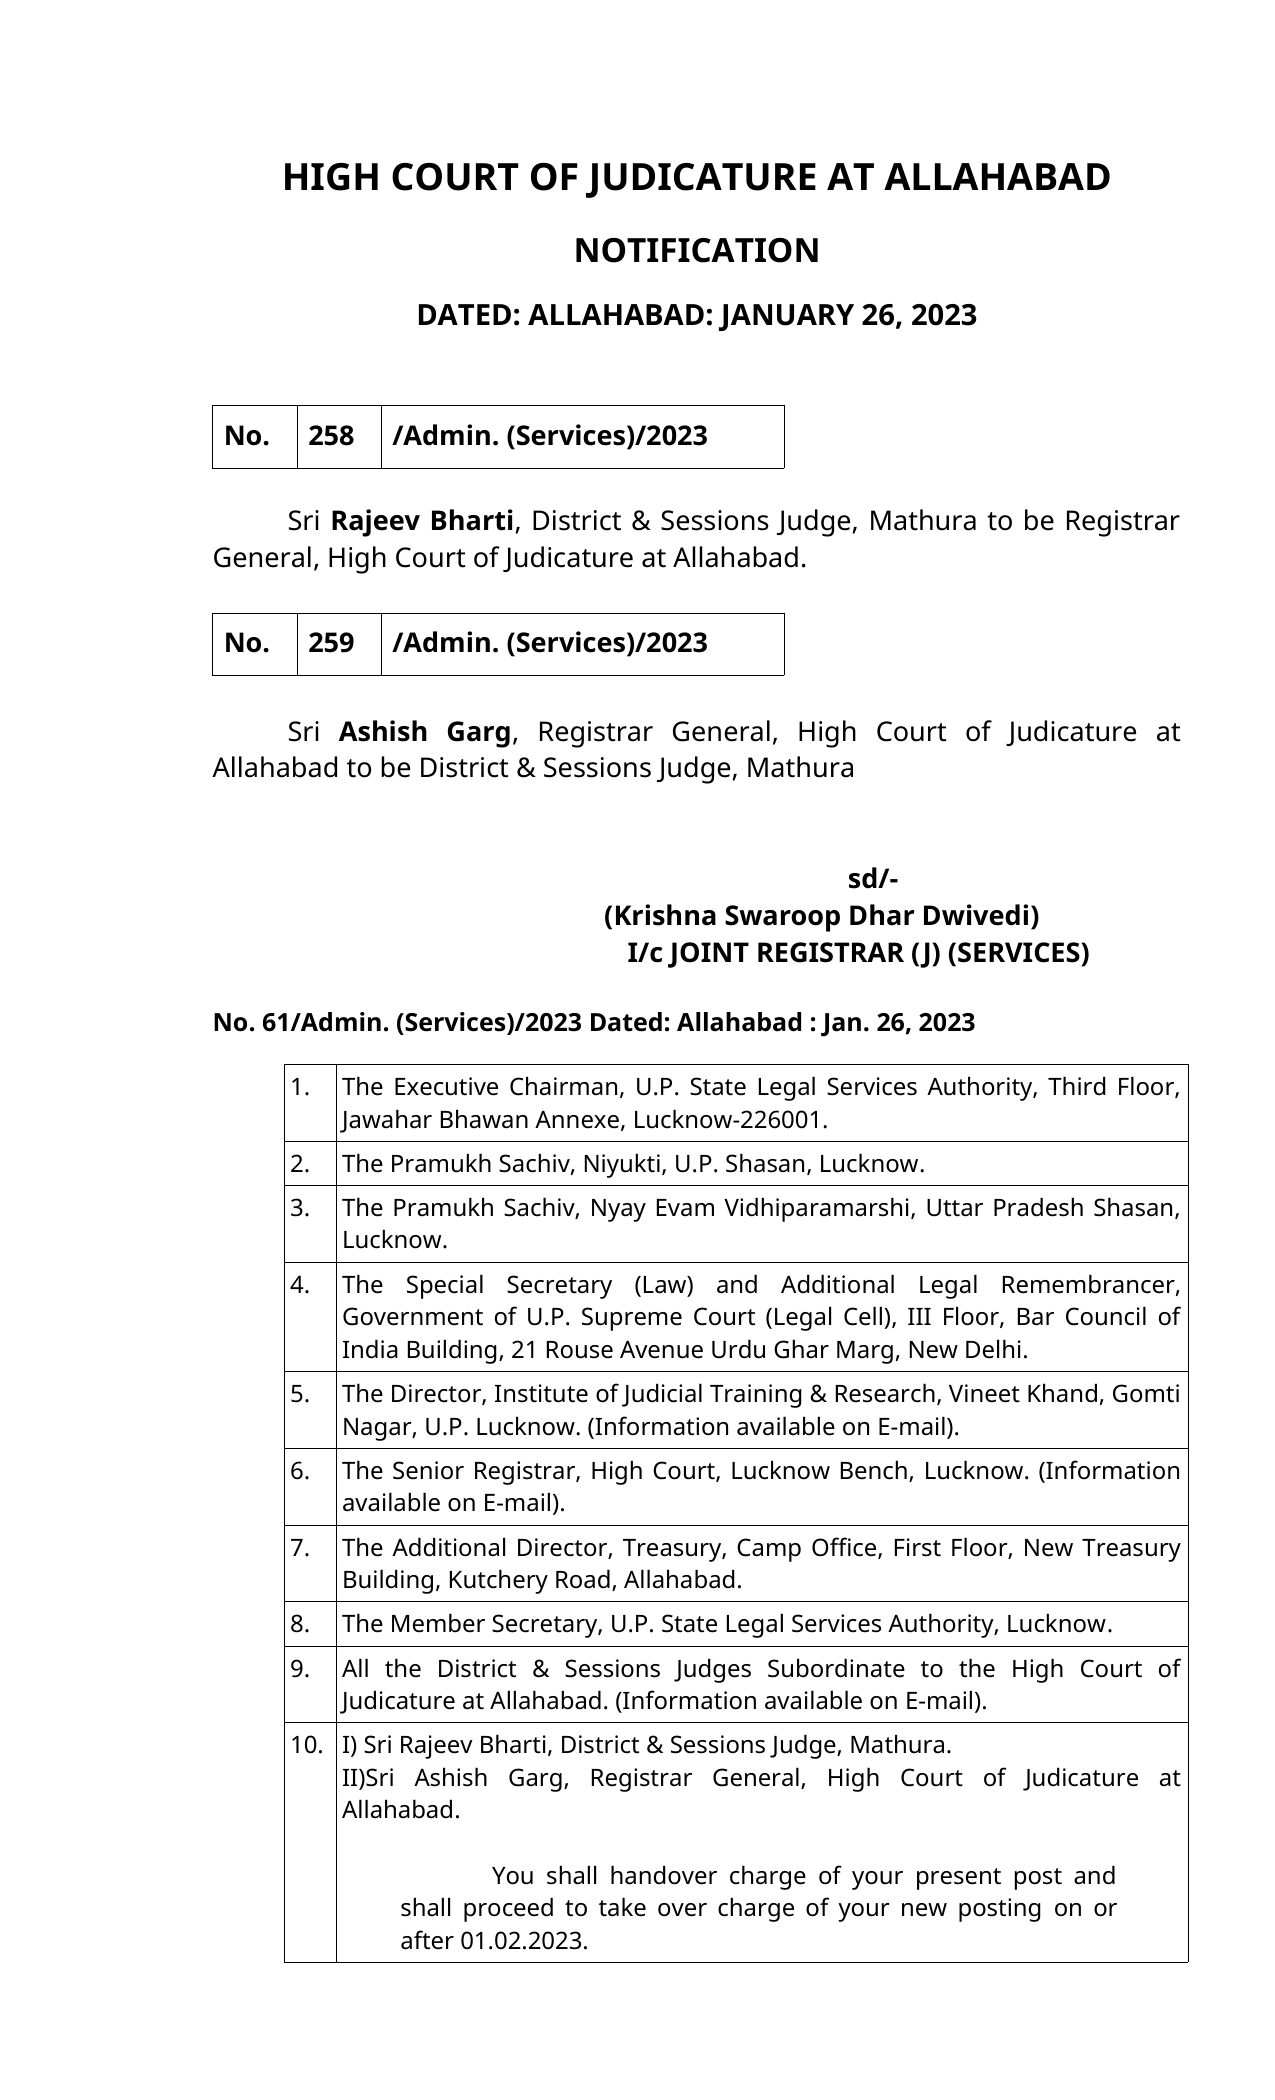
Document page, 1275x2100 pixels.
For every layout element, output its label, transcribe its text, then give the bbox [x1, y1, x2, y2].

table_header /Admin. (Services)/2023 [382, 614, 784, 675]
table_cell I) Sri Rajeev Bharti, District & Sessions Judge, Mathura. II)Sri Ashish Garg, Registrar General, High Court of Judicature at Allahabad. You shall handover charge of your present post and shall proceed to take over charge of your new posting on or after 01.02.2023. [337, 1723, 1188, 1962]
table_cell [285, 1142, 336, 1185]
table_header No. [213, 406, 297, 468]
table_cell [285, 1723, 336, 1962]
subtitle DATED: ALLAHABAD: JANUARY 26, 2023 [212, 295, 1181, 334]
text No. 61/Admin. (Services)/2023 Dated: Allahabad : Jan. 26, 2023 [62, 1010, 1181, 1037]
table_header 259 [298, 614, 381, 675]
text (Krishna Swaroop Dhar Dwivedi) I/c JOINT REGISTRAR (J) (SERVICES) [212, 896, 1181, 970]
table_cell The Pramukh Sachiv, Nyay Evam Vidhiparamarshi, Uttar Pradesh Shasan, Lucknow. [337, 1186, 1188, 1262]
table_cell The Director, Institute of Judicial Training & Research, Vineet Khand, Gomti Nagar, U.P. Lucknow. (Information available on E-mail). [337, 1372, 1188, 1448]
text Sri Ashish Garg, Registrar General, High Court of Judicature at Allahabad to be District & Sessions Judge, Mathura [212, 712, 1181, 786]
text Sri Rajeev Bharti, District & Sessions Judge, Mathura to be Registrar General, High Court of Judicature at Allahabad. [212, 502, 1181, 576]
table_header 258 [298, 406, 381, 468]
table_cell The Additional Director, Treasury, Camp Office, First Floor, New Treasury Building, Kutchery Road, Allahabad. [337, 1526, 1188, 1601]
table_cell The Special Secretary (Law) and Additional Legal Remembrancer, Government of U.P. Supreme Court (Legal Cell), III Floor, Bar Council of India Building, 21 Rouse Avenue Urdu Ghar Marg, New Delhi. [337, 1263, 1188, 1371]
text sd/- [212, 859, 1181, 896]
table_cell [285, 1449, 336, 1524]
text HIGH COURT OF JUDICATURE AT ALLAHABAD [212, 150, 1181, 201]
table_header /Admin. (Services)/2023 [382, 406, 784, 468]
table_cell The Pramukh Sachiv, Niyukti, U.P. Shasan, Lucknow. [337, 1142, 1188, 1185]
table_header The Executive Chairman, U.P. State Legal Services Authority, Third Floor, Jawahar Bhawan Annexe, Lucknow-226001. [337, 1065, 1188, 1141]
table_cell The Member Secretary, U.P. State Legal Services Authority, Lucknow. [337, 1602, 1188, 1646]
table_cell [285, 1602, 336, 1646]
table_cell The Senior Registrar, High Court, Lucknow Bench, Lucknow. (Information available on E-mail). [337, 1449, 1188, 1524]
table_header No. [213, 614, 297, 675]
table_cell [285, 1526, 336, 1601]
table_cell [285, 1372, 336, 1448]
table_cell [285, 1186, 336, 1262]
table_header [285, 1065, 336, 1141]
table_cell All the District & Sessions Judges Subordinate to the High Court of Judicature at Allahabad. (Information available on E-mail). [337, 1647, 1188, 1722]
subtitle NOTIFICATION [212, 227, 1181, 272]
table_cell [285, 1263, 336, 1371]
table_cell [285, 1647, 336, 1722]
